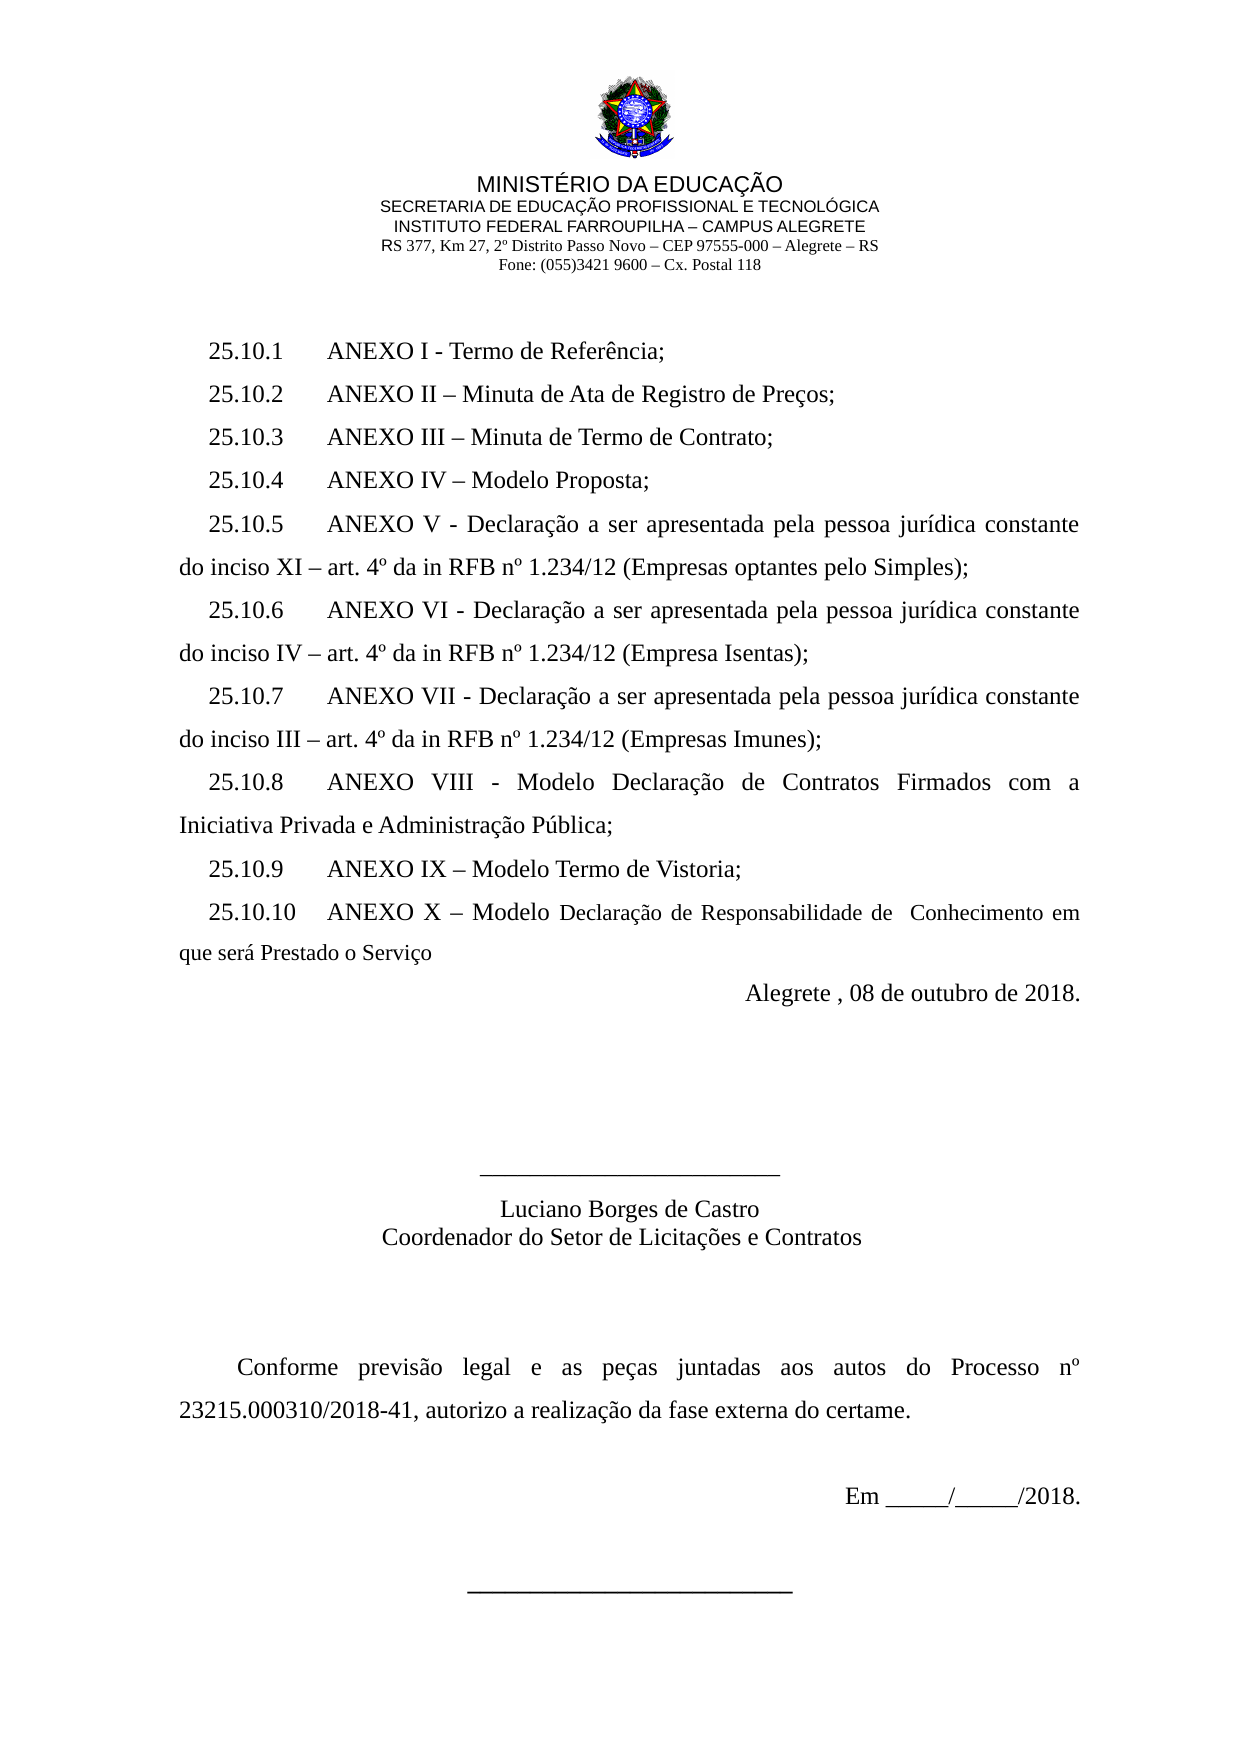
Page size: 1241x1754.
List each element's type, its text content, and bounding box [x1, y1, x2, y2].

list ANEXO IX – Modelo Termo de Vistoria; [179, 854, 1081, 882]
list ANEXO X – Modelo Declaração de Responsabilidade de Conhecimento em que será Prestado o Serviço [179, 897, 1081, 965]
text Em _____/_____/2018. [179, 1481, 1081, 1510]
list ANEXO IV – Modelo Proposta; [179, 466, 1081, 494]
text __________________________ [179, 1567, 1081, 1596]
text Coordenador do Setor de Licitações e Contratos [179, 1222, 1081, 1251]
list ANEXO VII - Declaração a ser apresentada pela pessoa jurídica constante do inciso III – art. 4º da in RFB nº 1.234/12 (Empresas Imunes); [179, 681, 1081, 753]
picture [589, 70, 675, 159]
list ANEXO VI - Declaração a ser apresentada pela pessoa jurídica constante do inciso IV – art. 4º da in RFB nº 1.234/12 (Empresa Isentas); [179, 595, 1081, 667]
text Alegrete , 08 de outubro de 2018. [179, 978, 1081, 1007]
text Conforme previsão legal e as peças juntadas aos autos do Processo nº 23215.000310/2018-41, autorizo a realização da fase externa do certame. [179, 1352, 1081, 1424]
text Luciano Borges de Castro [179, 1194, 1081, 1222]
list ANEXO VIII - Modelo Declaração de Contratos Firmados com a Iniciativa Privada e Administração Pública; [179, 767, 1081, 839]
list ANEXO I - Termo de Referência; [179, 336, 1081, 365]
list ANEXO II – Minuta de Ata de Registro de Preços; [179, 379, 1081, 408]
list ANEXO III – Minuta de Termo de Contrato; [179, 422, 1081, 451]
text ________________________ [179, 1151, 1081, 1179]
list ANEXO V - Declaração a ser apresentada pela pessoa jurídica constante do inciso XI – art. 4º da in RFB nº 1.234/12 (Empresas optantes pelo Simples); [179, 509, 1081, 581]
